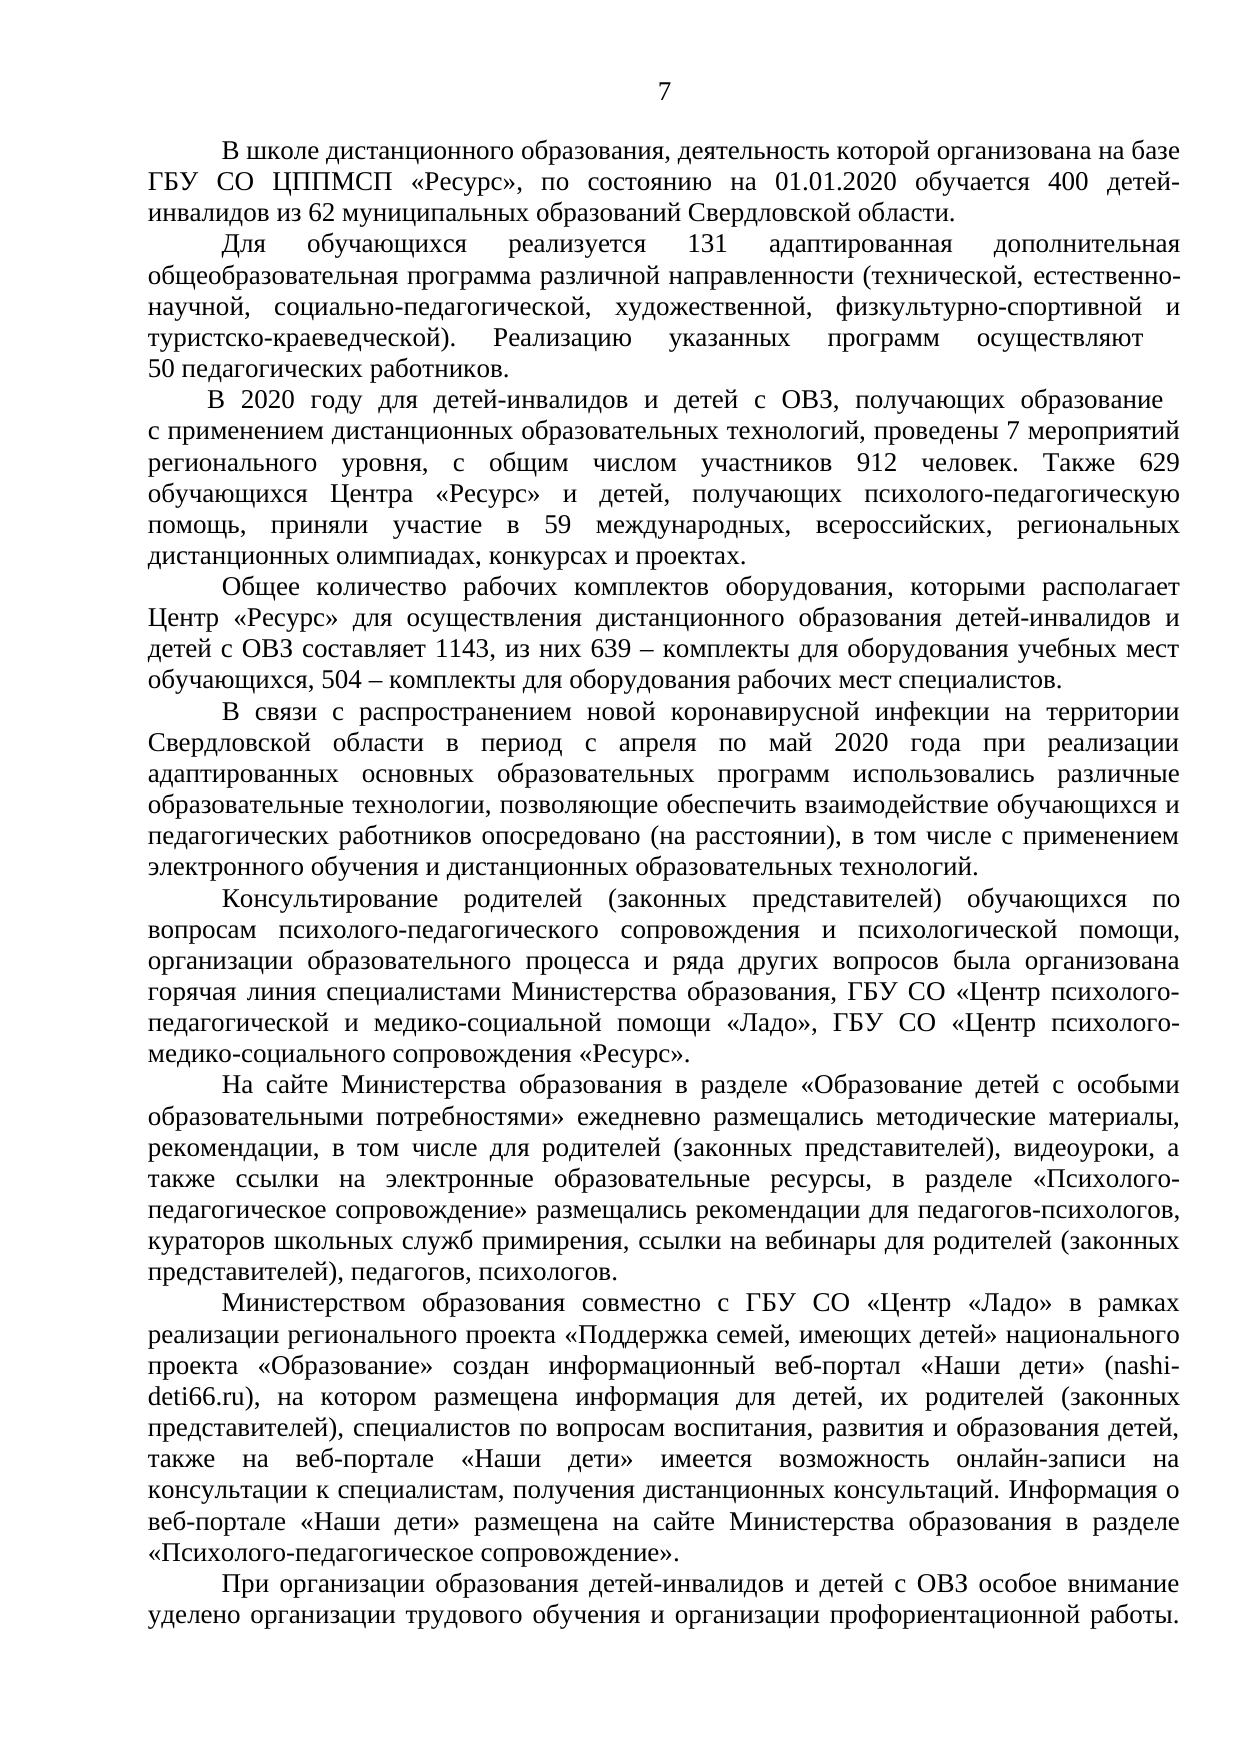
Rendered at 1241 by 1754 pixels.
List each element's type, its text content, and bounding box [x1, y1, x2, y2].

text Общее количество рабочих комплектов оборудования, которыми располагает Центр «Ресурс» для осуществления дистанционного образования детей-инвалидов и детей с ОВЗ составляет 1143, из них 639 – комплекты для оборудования учебных мест обучающихся, 504 – комплекты для оборудования рабочих мест специалистов. [148, 570, 1181, 695]
text В связи с распространением новой коронавирусной инфекции на территории Свердловской области в период с апреля по май 2020 года при реализации адаптированных основных образовательных программ использовались различные образовательные технологии, позволяющие обеспечить взаимодействие обучающихся и педагогических работников опосредовано (на расстоянии), в том числе с применением электронного обучения и дистанционных образовательных технологий. [148, 695, 1181, 882]
text Консультирование родителей (законных представителей) обучающихся по вопросам психолого-педагогического сопровождения и психологической помощи, организации образовательного процесса и ряда других вопросов была организована горячая линия специалистами Министерства образования, ГБУ СО «Центр психолого-педагогической и медико-социальной помощи «Ладо», ГБУ СО «Центр психолого-медико-социального сопровождения «Ресурс». [148, 882, 1181, 1068]
text В школе дистанционного образования, деятельность которой организована на базе ГБУ СО ЦППМСП «Ресурс», по состоянию на 01.01.2020 обучается 400 детей-инвалидов из 62 муниципальных образований Свердловской области. [148, 134, 1181, 228]
text На сайте Министерства образования в разделе «Образование детей с особыми образовательными потребностями» ежедневно размещались методические материалы, рекомендации, в том числе для родителей (законных представителей), видеоуроки, а также ссылки на электронные образовательные ресурсы, в разделе «Психолого-педагогическое сопровождение» размещались рекомендации для педагогов-психологов, кураторов школьных служб примирения, ссылки на вебинары для родителей (законных представителей), педагогов, психологов. [148, 1068, 1181, 1287]
text В 2020 году для детей-инвалидов и детей с ОВЗ, получающих образование с применением дистанционных образовательных технологий, проведены 7 мероприятий регионального уровня, с общим числом участников 912 человек. Также 629 обучающихся Центра «Ресурс» и детей, получающих психолого-педагогическую помощь, приняли участие в 59 международных, всероссийских, региональных дистанционных олимпиадах, конкурсах и проектах. [148, 383, 1181, 570]
text При организации образования детей-инвалидов и детей с ОВЗ особое внимание уделено организации трудового обучения и организации профориентационной работы. [148, 1567, 1181, 1629]
text Для обучающихся реализуется 131 адаптированная дополнительная общеобразовательная программа различной направленности (технической, естественно-научной, социально-педагогической, художественной, физкультурно-спортивной и туристско-краеведческой). Реализацию указанных программ осуществляют 50 педагогических работников. [148, 228, 1181, 383]
text Министерством образования совместно с ГБУ СО «Центр «Ладо» в рамках реализации регионального проекта «Поддержка семей, имеющих детей» национального проекта «Образование» создан информационный веб-портал «Наши дети» (nashi-deti66.ru), на котором размещена информация для детей, их родителей (законных представителей), специалистов по вопросам воспитания, развития и образования детей, также на веб-портале «Наши дети» имеется возможность онлайн-записи на консультации к специалистам, получения дистанционных консультаций. Информация о веб-портале «Наши дети» размещена на сайте Министерства образования в разделе «Психолого-педагогическое сопровождение». [148, 1287, 1181, 1567]
